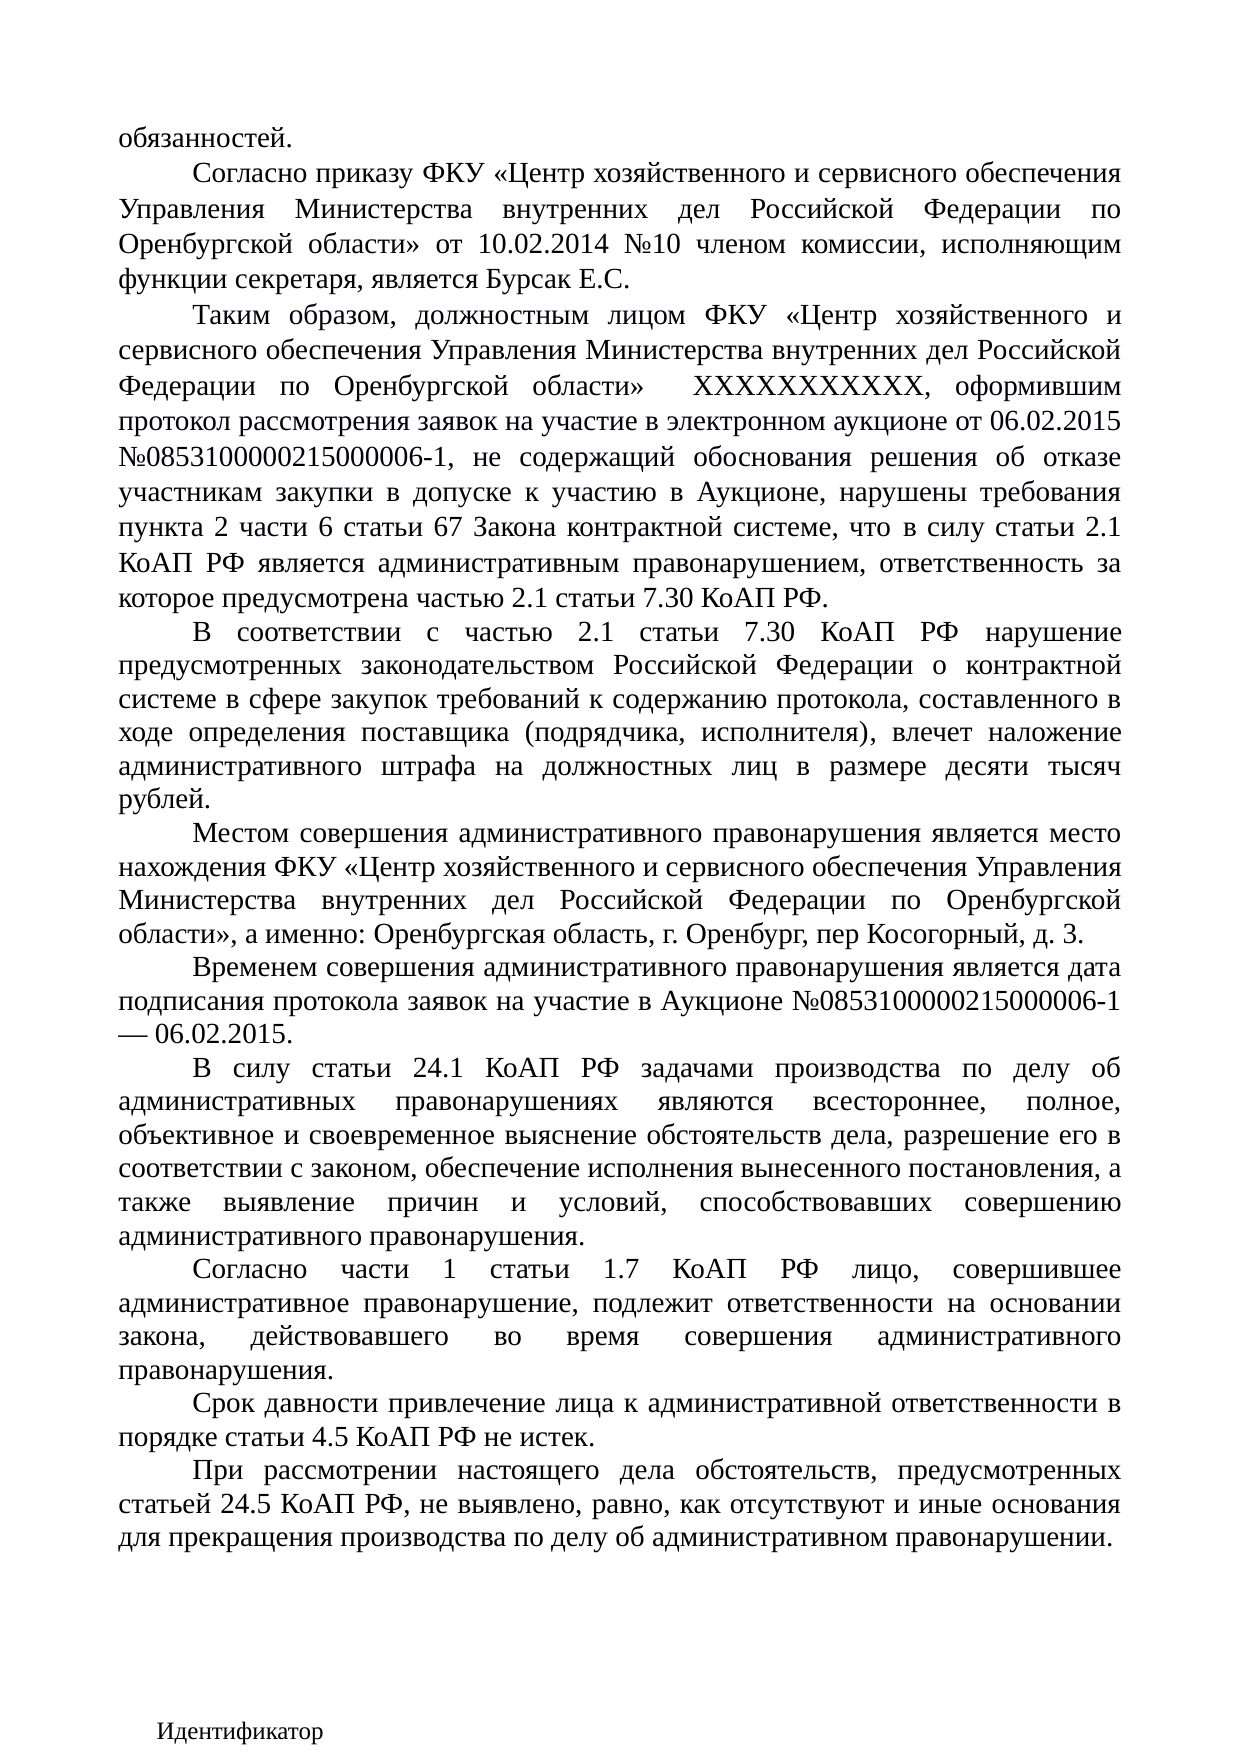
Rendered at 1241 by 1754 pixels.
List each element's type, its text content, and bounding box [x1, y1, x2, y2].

text Временем совершения административного правонарушения является дата подписания протокола заявок на участие в Аукционе №0853100000215000006-1 — 06.02.2015. [118, 949, 1122, 1050]
list В соответствии с частью 2.1 статьи 7.30 КоАП РФ нарушение предусмотренных законодательством Российской Федерации о контрактной системе в сфере закупок требований к содержанию протокола, составленного в ходе определения поставщика (подрядчика, исполнителя), влечет наложение административного штрафа на должностных лиц в размере десяти тысяч рублей. [118, 614, 1122, 815]
text При рассмотрении настоящего дела обстоятельств, предусмотренных статьей 24.5 КоАП РФ, не выявлено, равно, как отсутствуют и иные основания для прекращения производства по делу об административном правонарушении. [118, 1452, 1122, 1553]
text Согласно части 1 статьи 1.7 КоАП РФ лицо, совершившее административное правонарушение, подлежит ответственности на основании закона, действовавшего во время совершения административного правонарушения. [118, 1251, 1122, 1385]
text В силу статьи 24.1 КоАП РФ задачами производства по делу об административных правонарушениях являются всестороннее, полное, объективное и своевременное выяснение обстоятельств дела, разрешение его в соответствии с законом, обеспечение исполнения вынесенного постановления, а также выявление причин и условий, способствовавших совершению административного правонарушения. [118, 1050, 1122, 1251]
text Таким образом, должностным лицом ФКУ «Центр хозяйственного и сервисного обеспечения Управления Министерства внутренних дел Российской Федерации по Оренбургской области» XXXXXXXXXXX, оформившим протокол рассмотрения заявок на участие в электронном аукционе от 06.02.2015 №0853100000215000006-1, не содержащий обоснования решения об отказе участникам закупки в допуске к участию в Аукционе, нарушены требования пункта 2 части 6 статьи 67 Закона контрактной системе, что в силу статьи 2.1 КоАП РФ является административным правонарушением, ответственность за которое предусмотрена частью 2.1 статьи 7.30 КоАП РФ. [118, 295, 1122, 614]
text Согласно приказу ФКУ «Центр хозяйственного и сервисного обеспечения Управления Министерства внутренних дел Российской Федерации по Оренбургской области» от 10.02.2014 №10 членом комиссии, исполняющим функции секретаря, является Бурсак Е.С. [118, 153, 1122, 295]
text Срок давности привлечение лица к административной ответственности в порядке статьи 4.5 КоАП РФ не истек. [118, 1385, 1122, 1452]
text Местом совершения административного правонарушения является место нахождения ФКУ «Центр хозяйственного и сервисного обеспечения Управления Министерства внутренних дел Российской Федерации по Оренбургской области», а именно: Оренбургская область, г. Оренбург, пер Косогорный, д. 3. [118, 815, 1122, 949]
text обязанностей. [118, 118, 1122, 153]
